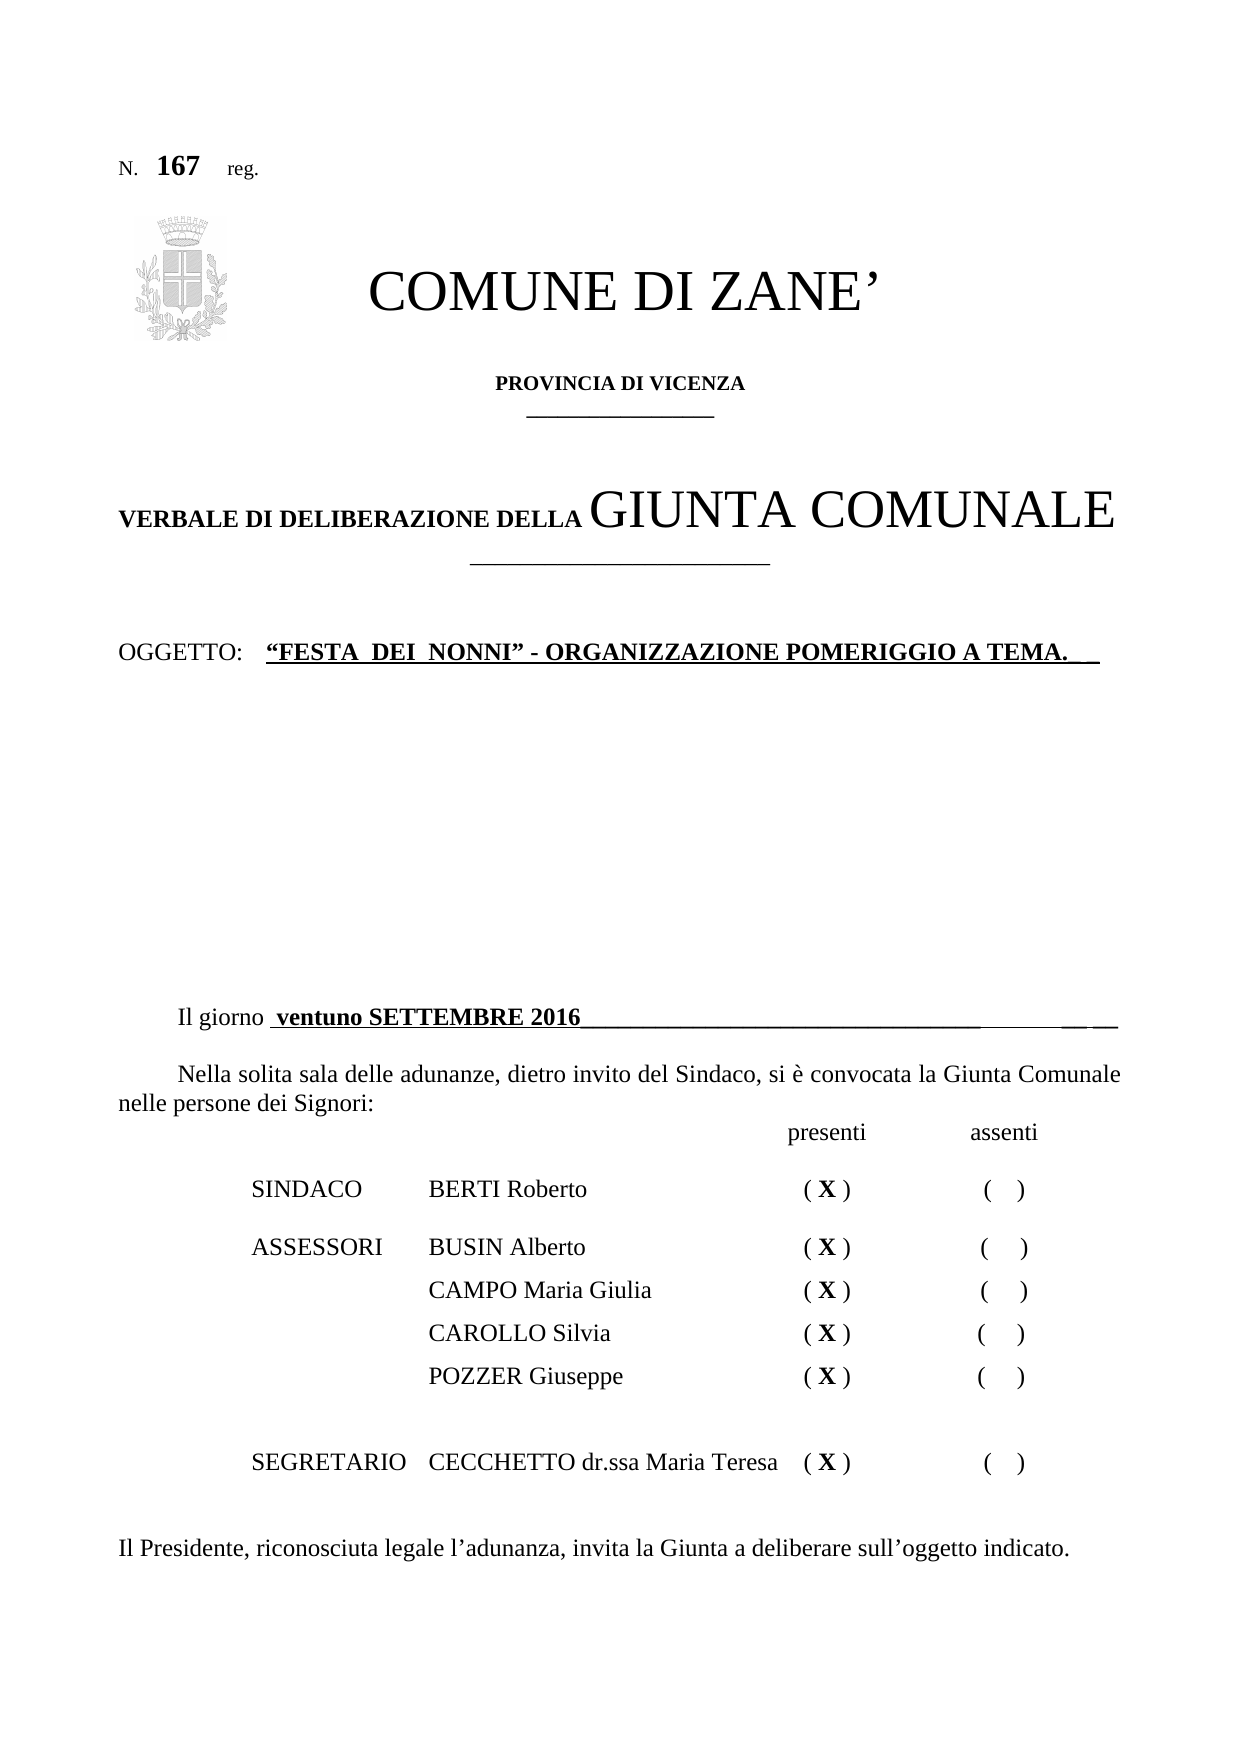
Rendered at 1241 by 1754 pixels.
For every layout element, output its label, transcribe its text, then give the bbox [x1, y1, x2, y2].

text SINDACO BERTI Roberto ( X ) ( ) [118, 1174, 1122, 1203]
text SEGRETARIO CECCHETTO dr.ssa Maria Teresa ( X ) ( ) [118, 1447, 1122, 1476]
text __________________ [118, 395, 1122, 419]
text PROVINCIA DI VICENZA [118, 371, 1122, 395]
text Il giorno ventuno SETTEMBRE 2016________________________________ __ __ [118, 1002, 1122, 1030]
text POZZER Giuseppe ( X ) ( ) [118, 1361, 1122, 1390]
text presenti assenti [118, 1117, 1122, 1145]
text OGGETTO: “FESTA DEI NONNI” - ORGANIZZAZIONE POMERIGGIO A TEMA._ _ [118, 637, 1121, 666]
text ASSESSORI BUSIN Alberto ( X ) ( ) [118, 1232, 1122, 1260]
text Nella solita sala delle adunanze, dietro invito del Sindaco, si è convocata la Giunta Comunale nelle persone dei Signori: [118, 1059, 1122, 1117]
text VERBALE DI DELIBERAZIONE DELLA GIUNTA COMUNALE [118, 477, 1122, 539]
text ________________________ [118, 539, 1122, 568]
text COMUNE DI ZANE’ [118, 207, 1122, 371]
text N. 167 reg. [118, 148, 1122, 181]
text CAMPO Maria Giulia ( X ) ( ) [118, 1275, 1122, 1303]
text Il Presidente, riconosciuta legale l’adunanza, invita la Giunta a deliberare sull’oggetto indicato. [118, 1533, 1122, 1562]
text CAROLLO Silvia ( X ) ( ) [118, 1318, 1122, 1347]
